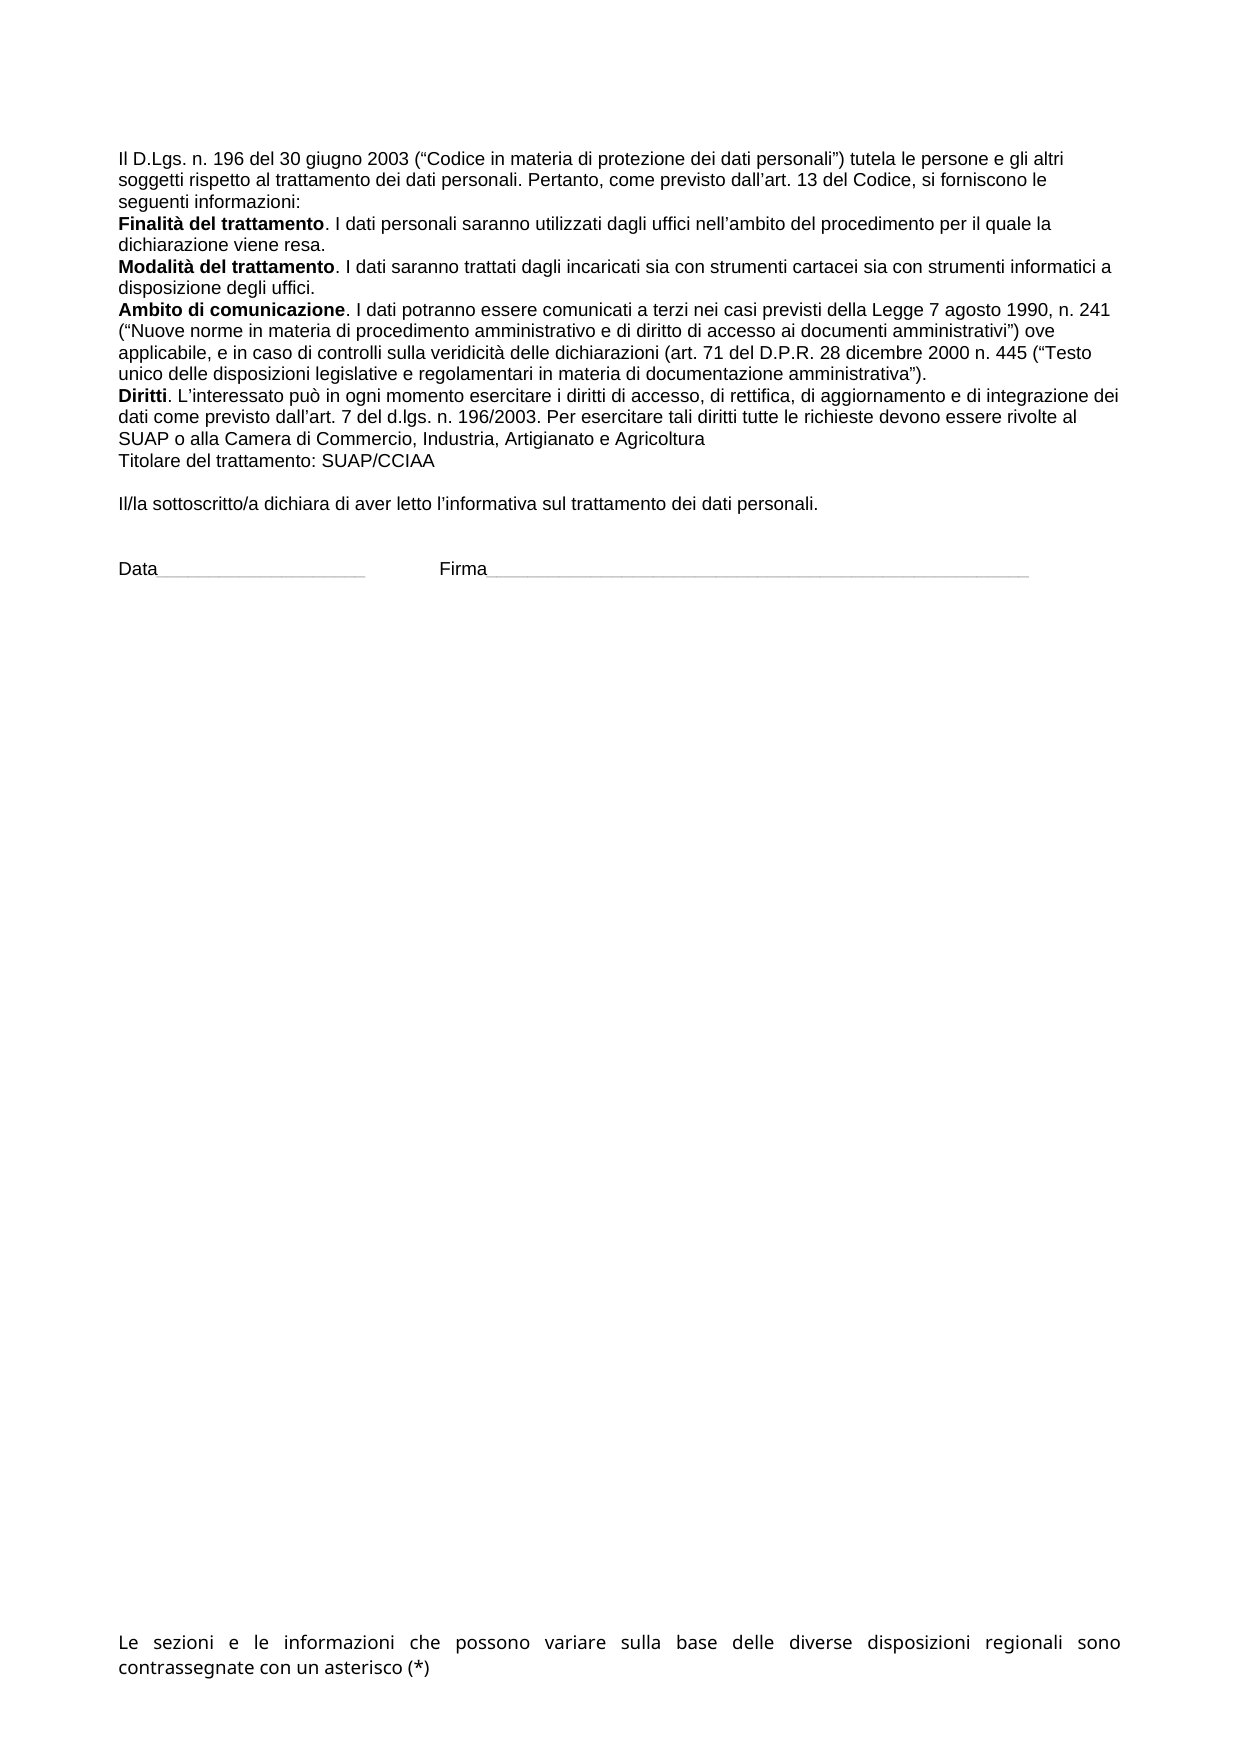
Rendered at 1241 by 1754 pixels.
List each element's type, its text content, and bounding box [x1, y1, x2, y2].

text Il/la sottoscritto/a dichiara di aver letto l’informativa sul trattamento dei dati personali. [118, 493, 1122, 514]
text Finalità del trattamento. I dati personali saranno utilizzati dagli uffici nell’ambito del procedimento per il quale la dichiarazione viene resa. [118, 212, 1122, 255]
text Data____________________ Firma____________________________________________________ [118, 557, 1122, 579]
text Il D.Lgs. n. 196 del 30 giugno 2003 (“Codice in materia di protezione dei dati personali”) tutela le persone e gli altri soggetti rispetto al trattamento dei dati personali. Pertanto, come previsto dall’art. 13 del Codice, si forniscono le seguenti informazioni: [118, 148, 1122, 212]
text Ambito di comunicazione. I dati potranno essere comunicati a terzi nei casi previsti della Legge 7 agosto 1990, n. 241 (“Nuove norme in materia di procedimento amministrativo e di diritto di accesso ai documenti amministrativi”) ove applicabile, e in caso di controlli sulla veridicità delle dichiarazioni (art. 71 del D.P.R. 28 dicembre 2000 n. 445 (“Testo unico delle disposizioni legislative e regolamentari in materia di documentazione amministrativa”). [118, 298, 1122, 385]
text Titolare del trattamento: SUAP/CCIAA [118, 449, 1122, 471]
text Modalità del trattamento. I dati saranno trattati dagli incaricati sia con strumenti cartacei sia con strumenti informatici a disposizione degli uffici. [118, 255, 1122, 298]
text Diritti. L’interessato può in ogni momento esercitare i diritti di accesso, di rettifica, di aggiornamento e di integrazione dei dati come previsto dall’art. 7 del d.lgs. n. 196/2003. Per esercitare tali diritti tutte le richieste devono essere rivolte al SUAP o alla Camera di Commercio, Industria, Artigianato e Agricoltura [118, 385, 1122, 449]
